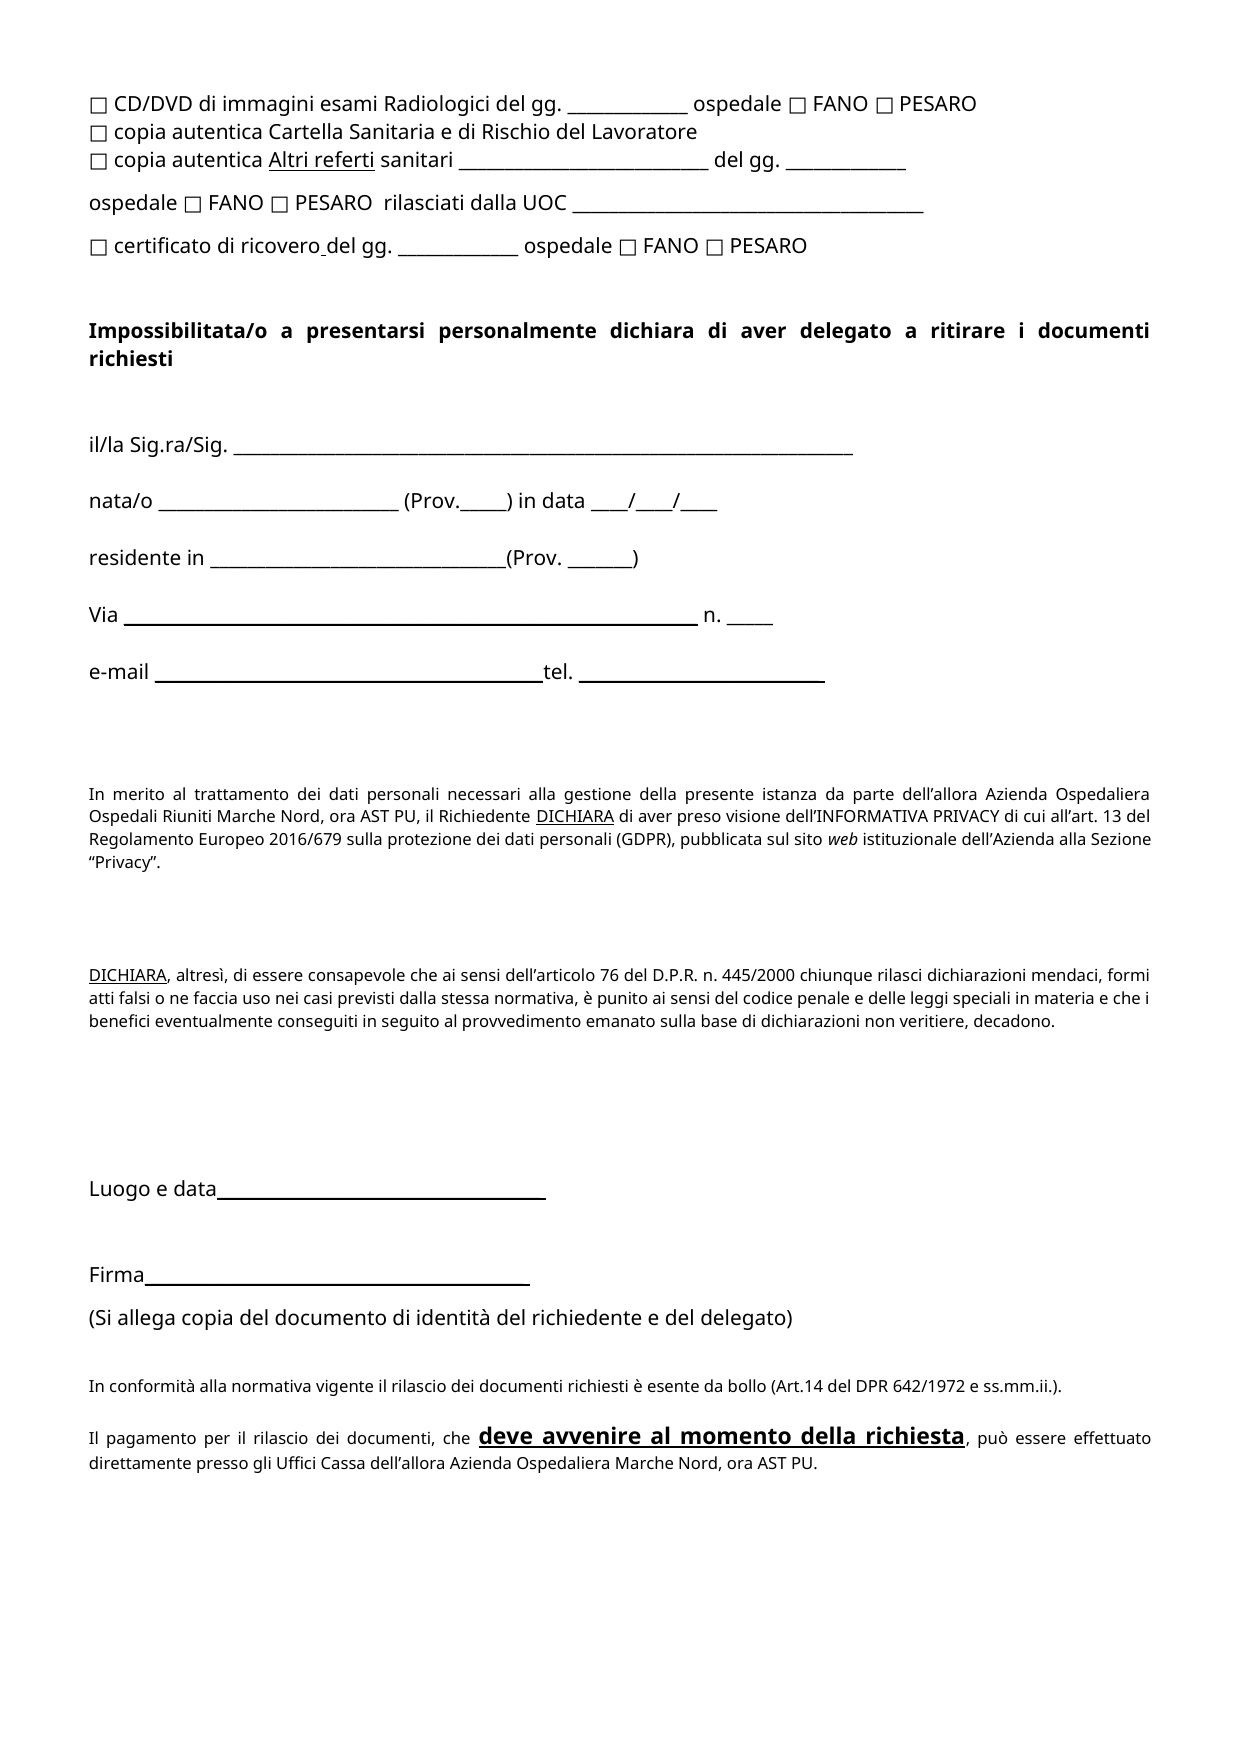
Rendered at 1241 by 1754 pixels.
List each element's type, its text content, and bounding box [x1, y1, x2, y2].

text il/la Sig.ra/Sig. ___________________________________________________________________ [89, 430, 1152, 458]
text □ copia autentica Altri referti sanitari ___________________________ del gg. _____________ [89, 146, 1152, 174]
text In merito al trattamento dei dati personali necessari alla gestione della presente istanza da parte dell’allora Azienda Ospedaliera Ospedali Riuniti Marche Nord, ora AST PU, il Richiedente DICHIARA di aver preso visione dell’INFORMATIVA PRIVACY di cui all’art. 13 del Regolamento Europeo 2016/679 sulla protezione dei dati personali (GDPR), pubblicata sul sito web istituzionale dell’Azienda alla Sezione “Privacy”. [89, 782, 1152, 873]
text nata/o __________________________ (Prov._____) in data ____/____/____ [89, 487, 1152, 515]
text residente in ________________________________(Prov. _______) [89, 543, 1152, 572]
text In conformità alla normativa vigente il rilascio dei documenti richiesti è esente da bollo (Art.14 del DPR 642/1972 e ss.mm.ii.). [89, 1375, 1152, 1397]
text Firma_________________________________________ [89, 1260, 1152, 1289]
text □ certificato di ricovero del gg. _____________ ospedale □ FANO □ PESARO [89, 231, 1152, 259]
text Il pagamento per il rilascio dei documenti, che deve avvenire al momento della richiesta, può essere effettuato direttamente presso gli Uffici Cassa dell’allora Azienda Ospedaliera Marche Nord, ora AST PU. [89, 1420, 1152, 1474]
text □ CD/DVD di immagini esami Radiologici del gg. _____________ ospedale □ FANO □ PESARO [89, 89, 1152, 117]
text Luogo e data___________________________________ [89, 1174, 1152, 1246]
text e-mail __________________________________________tel. __________________________ [89, 657, 1152, 686]
text □ copia autentica Cartella Sanitaria e di Rischio del Lavoratore [89, 117, 1152, 146]
text ospedale □ FANO □ PESARO rilasciati dalla UOC ______________________________________ [89, 188, 1152, 217]
text Impossibilitata/o a presentarsi personalmente dichiara di aver delegato a ritirare i documenti richiesti [89, 316, 1152, 373]
text (Si allega copia del documento di identità del richiedente e del delegato) [89, 1303, 1152, 1331]
text Via ______________________________________________________________ n. _____ [89, 600, 1152, 629]
text DICHIARA, altresì, di essere consapevole che ai sensi dell’articolo 76 del D.P.R. n. 445/2000 chiunque rilasci dichiarazioni mendaci, formi atti falsi o ne faccia uso nei casi previsti dalla stessa normativa, è punito ai sensi del codice penale e delle leggi speciali in materia e che i benefici eventualmente conseguiti in seguito al provvedimento emanato sulla base di dichiarazioni non veritiere, decadono. [89, 964, 1152, 1032]
